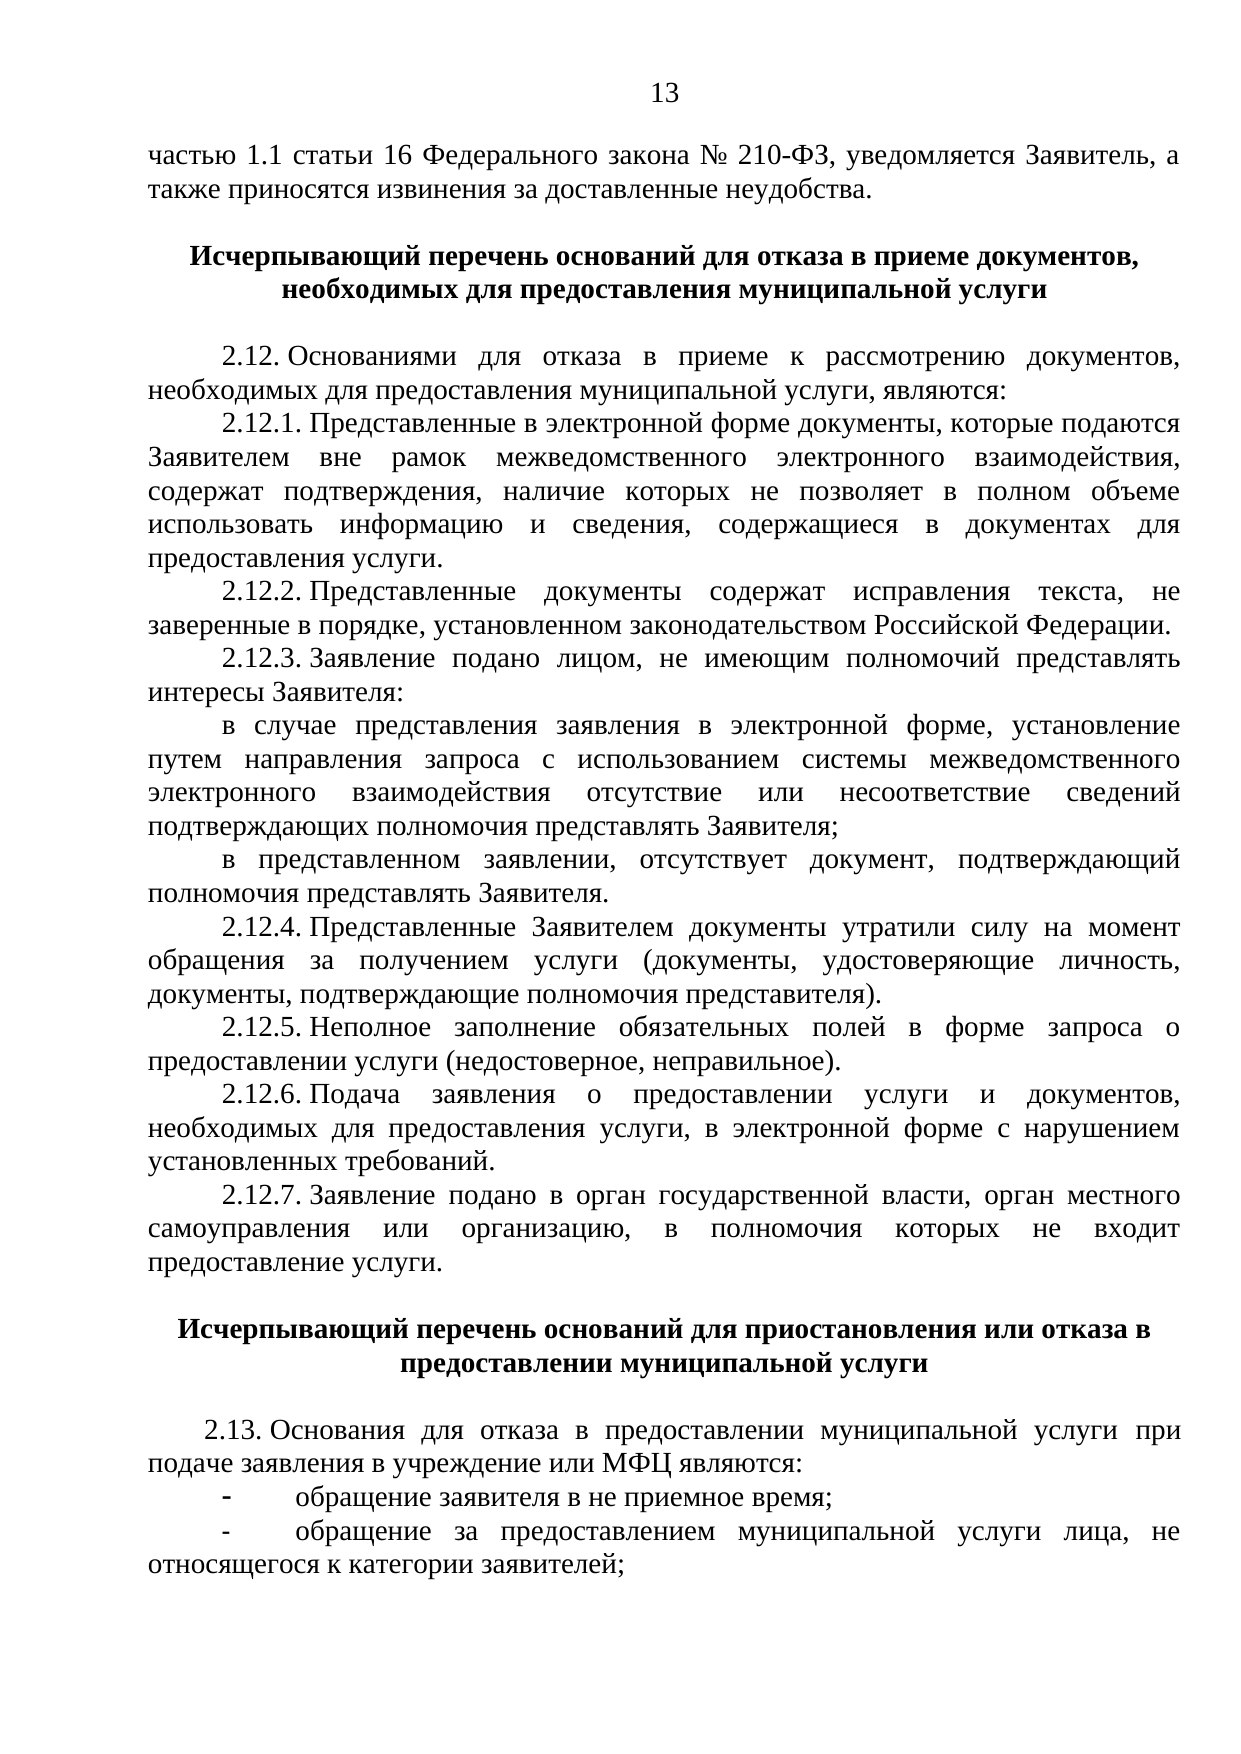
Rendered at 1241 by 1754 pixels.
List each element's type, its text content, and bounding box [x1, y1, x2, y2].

text 2.12.3. Заявление подано лицом, не имеющим полномочий представлять интересы Заявителя: [148, 640, 1181, 707]
text частью 1.1 статьи 16 Федерального закона № 210-ФЗ, уведомляется Заявитель, а также приносятся извинения за доставленные неудобства. [148, 137, 1181, 204]
text в случае представления заявления в электронной форме, установление путем направления запроса с использованием системы межведомственного электронного взаимодействия отсутствие или несоответствие сведений подтверждающих полномочия представлять Заявителя; [148, 707, 1181, 842]
list обращение заявителя в не приемное время; [148, 1479, 1181, 1513]
text 2.12.4. Представленные Заявителем документы утратили силу на момент обращения за получением услуги (документы, удостоверяющие личность, документы, подтверждающие полномочия представителя). [148, 909, 1181, 1009]
text 2.12.2. Представленные документы содержат исправления текста, не заверенные в порядке, установленном законодательством Российской Федерации. [148, 573, 1181, 640]
list обращение за предоставлением муниципальной услуги лица, не относящегося к категории заявителей; [148, 1513, 1181, 1580]
text 2.12.6. Подача заявления о предоставлении услуги и документов, необходимых для предоставления услуги, в электронной форме с нарушением установленных требований. [148, 1076, 1181, 1177]
text Исчерпывающий перечень оснований для отказа в приеме документов, необходимых для предоставления муниципальной услуги [148, 238, 1181, 305]
text Исчерпывающий перечень оснований для приостановления или отказа в предоставлении муниципальной услуги [148, 1311, 1181, 1378]
text 2.12.1. Представленные в электронной форме документы, которые подаются Заявителем вне рамок межведомственного электронного взаимодействия, содержат подтверждения, наличие которых не позволяет в полном объеме использовать информацию и сведения, содержащиеся в документах для предоставления услуги. [148, 406, 1181, 573]
text 2.12. Основаниями для отказа в приеме к рассмотрению документов, необходимых для предоставления муниципальной услуги, являются: [148, 338, 1181, 406]
text 2.13. Основания для отказа в предоставлении муниципальной услуги при подаче заявления в учреждение или МФЦ являются: [148, 1412, 1181, 1479]
text 2.12.7. Заявление подано в орган государственной власти, орган местного самоуправления или организацию, в полномочия которых не входит предоставление услуги. [148, 1177, 1181, 1278]
text 2.12.5. Неполное заполнение обязательных полей в форме запроса о предоставлении услуги (недостоверное, неправильное). [148, 1009, 1181, 1076]
text в представленном заявлении, отсутствует документ, подтверждающий полномочия представлять Заявителя. [148, 842, 1181, 909]
